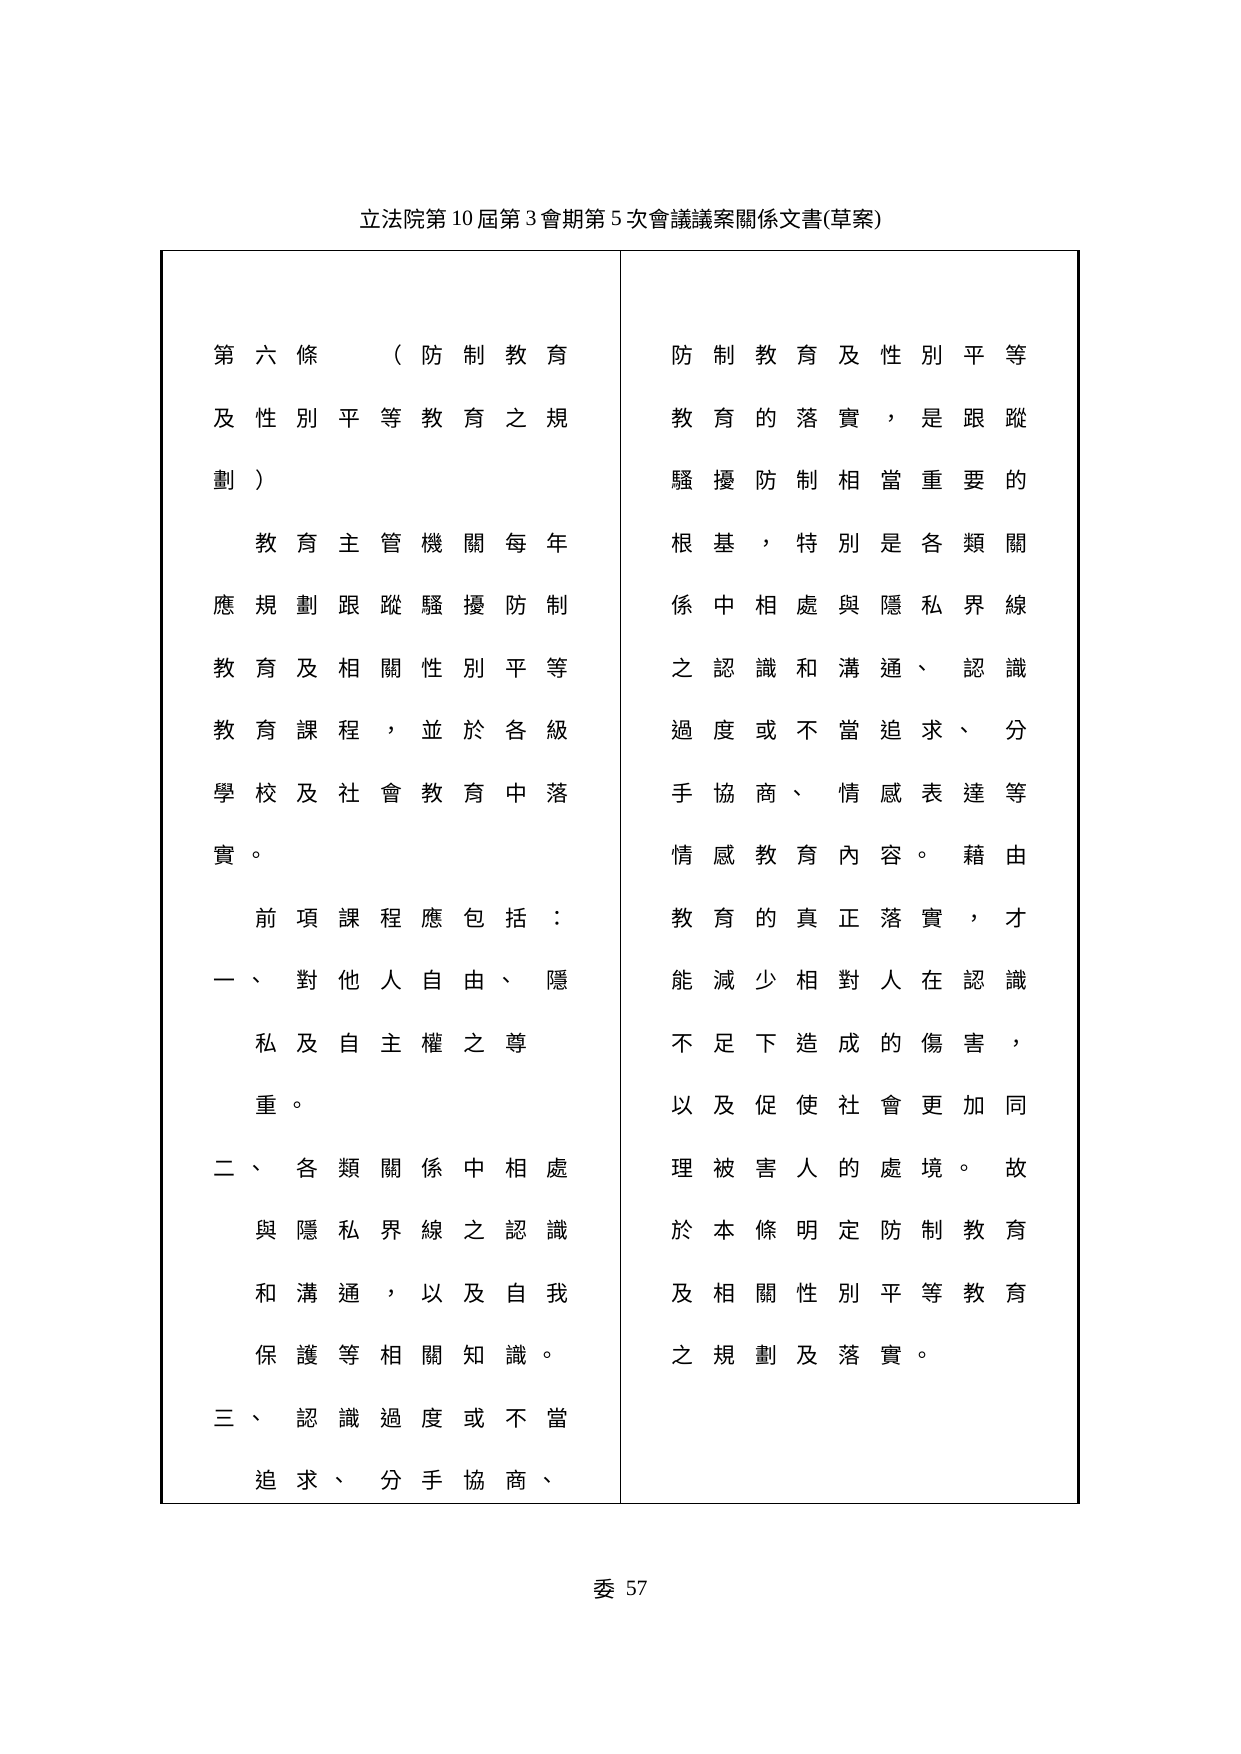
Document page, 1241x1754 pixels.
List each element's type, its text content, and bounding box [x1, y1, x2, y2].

table_cell 第六條 （防制教育及性別平等教育之規劃） 教育主管機關每年應規劃跟蹤騷擾防制教育及相關性別平等教育課程，並於各級學校及社會教育中落實。 前項課程應包括： 一、對他人自由、隱私及自主權之尊重。 二、各類關係中相處與隱私界線之認識和溝通，以及自我保護等相關知識。 三、認識過度或不當追求、分手協商、 [163, 251, 620, 1503]
table_cell 防制教育及性別平等教育的落實，是跟蹤騷擾防制相當重要的根基，特別是各類關係中相處與隱私界線之認識和溝通、認識過度或不當追求、分手協商、情感表達等情感教育內容。藉由教育的真正落實，才能減少相對人在認識不足下造成的傷害，以及促使社會更加同理被害人的處境。故於本條明定防制教育及相關性別平等教育之規劃及落實。 [621, 251, 1077, 1503]
